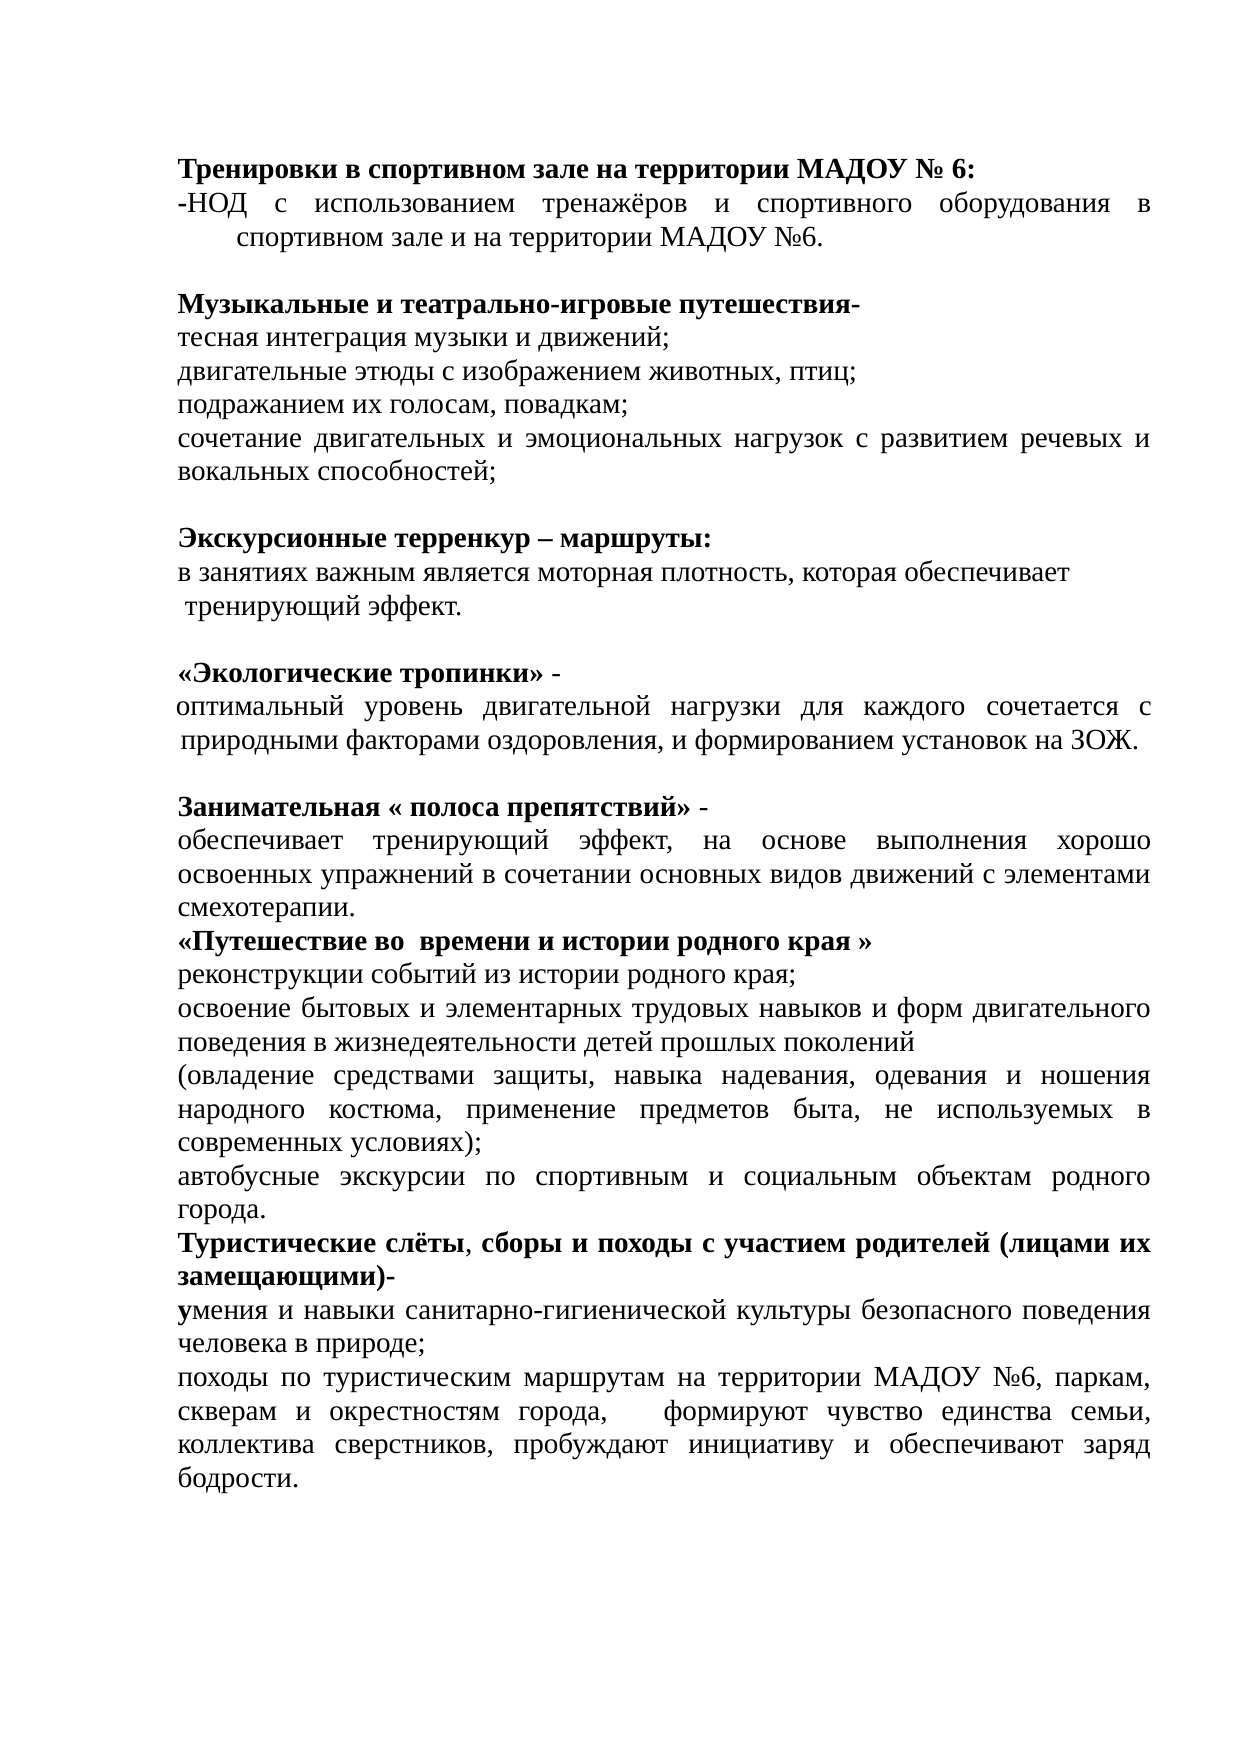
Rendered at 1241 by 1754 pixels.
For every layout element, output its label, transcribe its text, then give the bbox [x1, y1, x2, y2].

text в занятиях важным является моторная плотность, которая обеспечивает [177, 554, 1152, 588]
text «Путешествие во времени и истории родного края » [177, 923, 1152, 957]
text умения и навыки санитарно-гигиенической культуры безопасного поведения человека в природе; [177, 1292, 1152, 1359]
text подражанием их голосам, повадкам; [177, 386, 1152, 420]
text (овладение средствами защиты, навыка надевания, одевания и ношения народного костюма, применение предметов быта, не используемых в современных условиях); [177, 1057, 1152, 1158]
text Музыкальные и театрально-игровые путешествия- [177, 286, 1152, 319]
text походы по туристическим маршрутам на территории МАДОУ №6, паркам, скверам и окрестностям города, формируют чувство единства семьи, коллектива сверстников, пробуждают инициативу и обеспечивают заряд бодрости. [177, 1359, 1152, 1493]
text оптимальный уровень двигательной нагрузки для каждого сочетается с природными факторами оздоровления, и формированием установок на ЗОЖ. [176, 688, 1152, 755]
text освоение бытовых и элементарных трудовых навыков и форм двигательного поведения в жизнедеятельности детей прошлых поколений [177, 990, 1152, 1057]
text автобусные экскурсии по спортивным и социальным объектам родного города. [177, 1158, 1152, 1225]
text реконструкции событий из истории родного края; [177, 957, 1152, 990]
text Экскурсионные терренкур – маршруты: [177, 521, 1152, 554]
text тренирующий эффект. [177, 588, 1152, 621]
text «Экологические тропинки» - [177, 655, 1152, 688]
text сочетание двигательных и эмоциональных нагрузок с развитием речевых и вокальных способностей; [177, 420, 1152, 487]
text Тренировки в спортивном зале на территории МАДОУ № 6: [177, 152, 1152, 185]
text Занимательная « полоса препятствий» - [177, 789, 1152, 822]
text Туристические слёты, сборы и походы с участием родителей (лицами их замещающими)- [177, 1225, 1152, 1292]
text тесная интеграция музыки и движений; [177, 319, 1152, 353]
text двигательные этюды с изображением животных, птиц; [177, 353, 1152, 386]
text -НОД с использованием тренажёров и спортивного оборудования в спортивном зале и на территории МАДОУ №6. [177, 185, 1152, 252]
text обеспечивает тренирующий эффект, на основе выполнения хорошо освоенных упражнений в сочетании основных видов движений с элементами смехотерапии. [177, 822, 1152, 923]
